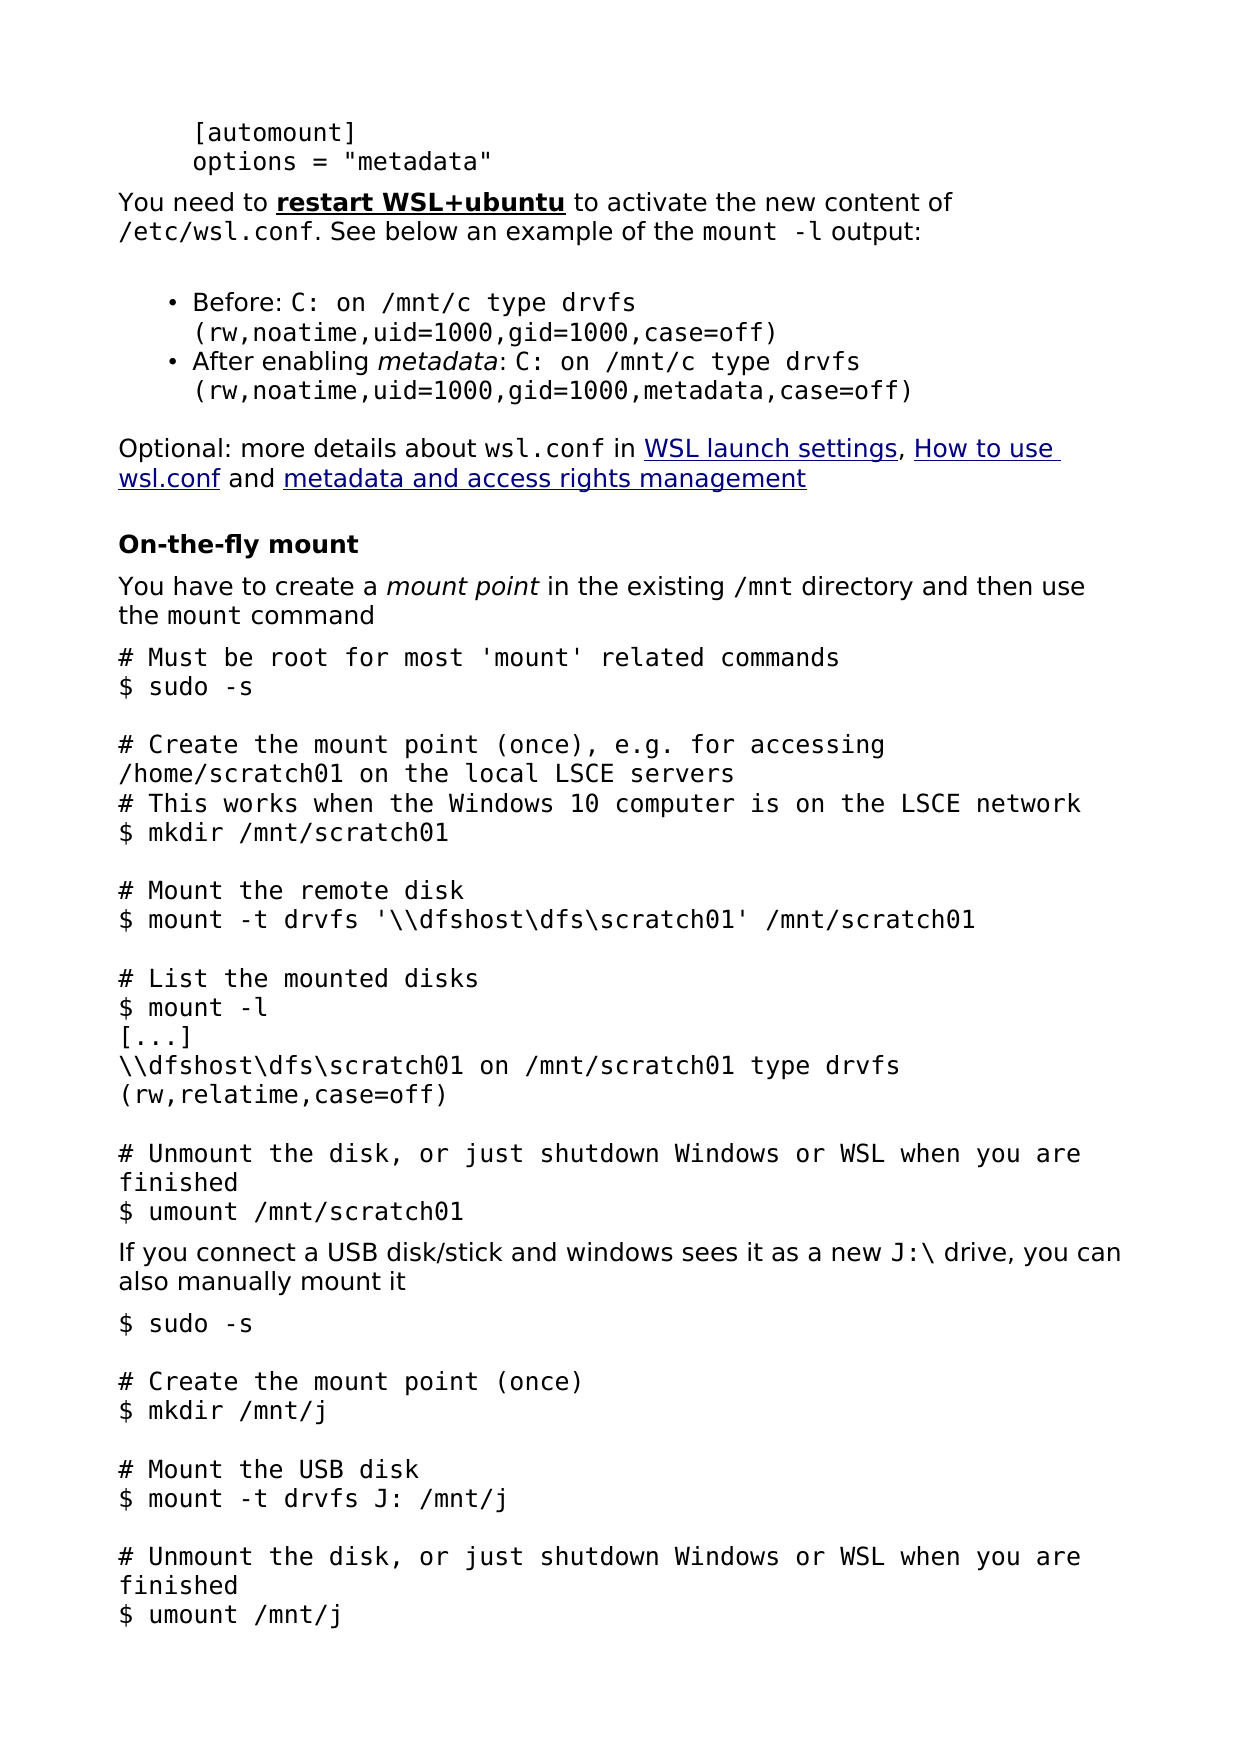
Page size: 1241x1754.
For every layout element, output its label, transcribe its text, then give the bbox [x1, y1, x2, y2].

subtitle On-the-fly mount [118, 531, 1122, 560]
text Optional: more details about wsl.conf in WSL launch settings, How to use wsl.conf and metadata and access rights management [118, 435, 1122, 493]
list Before: C: on /mnt/c type drvfs (rw,noatime,uid=1000,gid=1000,case=off) [177, 288, 1122, 347]
text If you connect a USB disk/stick and windows sees it as a new J:\ drive, you can also manually mount it [118, 1238, 1122, 1296]
text You have to create a mount point in the existing /mnt directory and then use the mount command [118, 572, 1122, 631]
text # Must be root for most 'mount' related commands $ sudo -s # Create the mount point (once), e.g. for accessing /home/scratch01 on the local LSCE servers # This works when the Windows 10 computer is on the LSCE network $ mkdir /mnt/scratch01 # Mount the remote disk $ mount -t drvfs '\\dfshost\dfs\scratch01' /mnt/scratch01 # List the mounted disks $ mount -l [...] \\dfshost\dfs\scratch01 on /mnt/scratch01 type drvfs (rw,relatime,case=off) # Unmount the disk, or just shutdown Windows or WSL when you are finished $ umount /mnt/scratch01 [118, 643, 1122, 1226]
list After enabling metadata: C: on /mnt/c type drvfs (rw,noatime,uid=1000,gid=1000,metadata,case=off) [177, 347, 1122, 405]
list [automount] options = "metadata" [177, 118, 1122, 176]
text $ sudo -s # Create the mount point (once) $ mkdir /mnt/j # Mount the USB disk $ mount -t drvfs J: /mnt/j # Unmount the disk, or just shutdown Windows or WSL when you are finished $ umount /mnt/j [118, 1309, 1122, 1630]
text You need to restart WSL+ubuntu to activate the new content of /etc/wsl.conf. See below an example of the mount -l output: [118, 188, 1122, 247]
